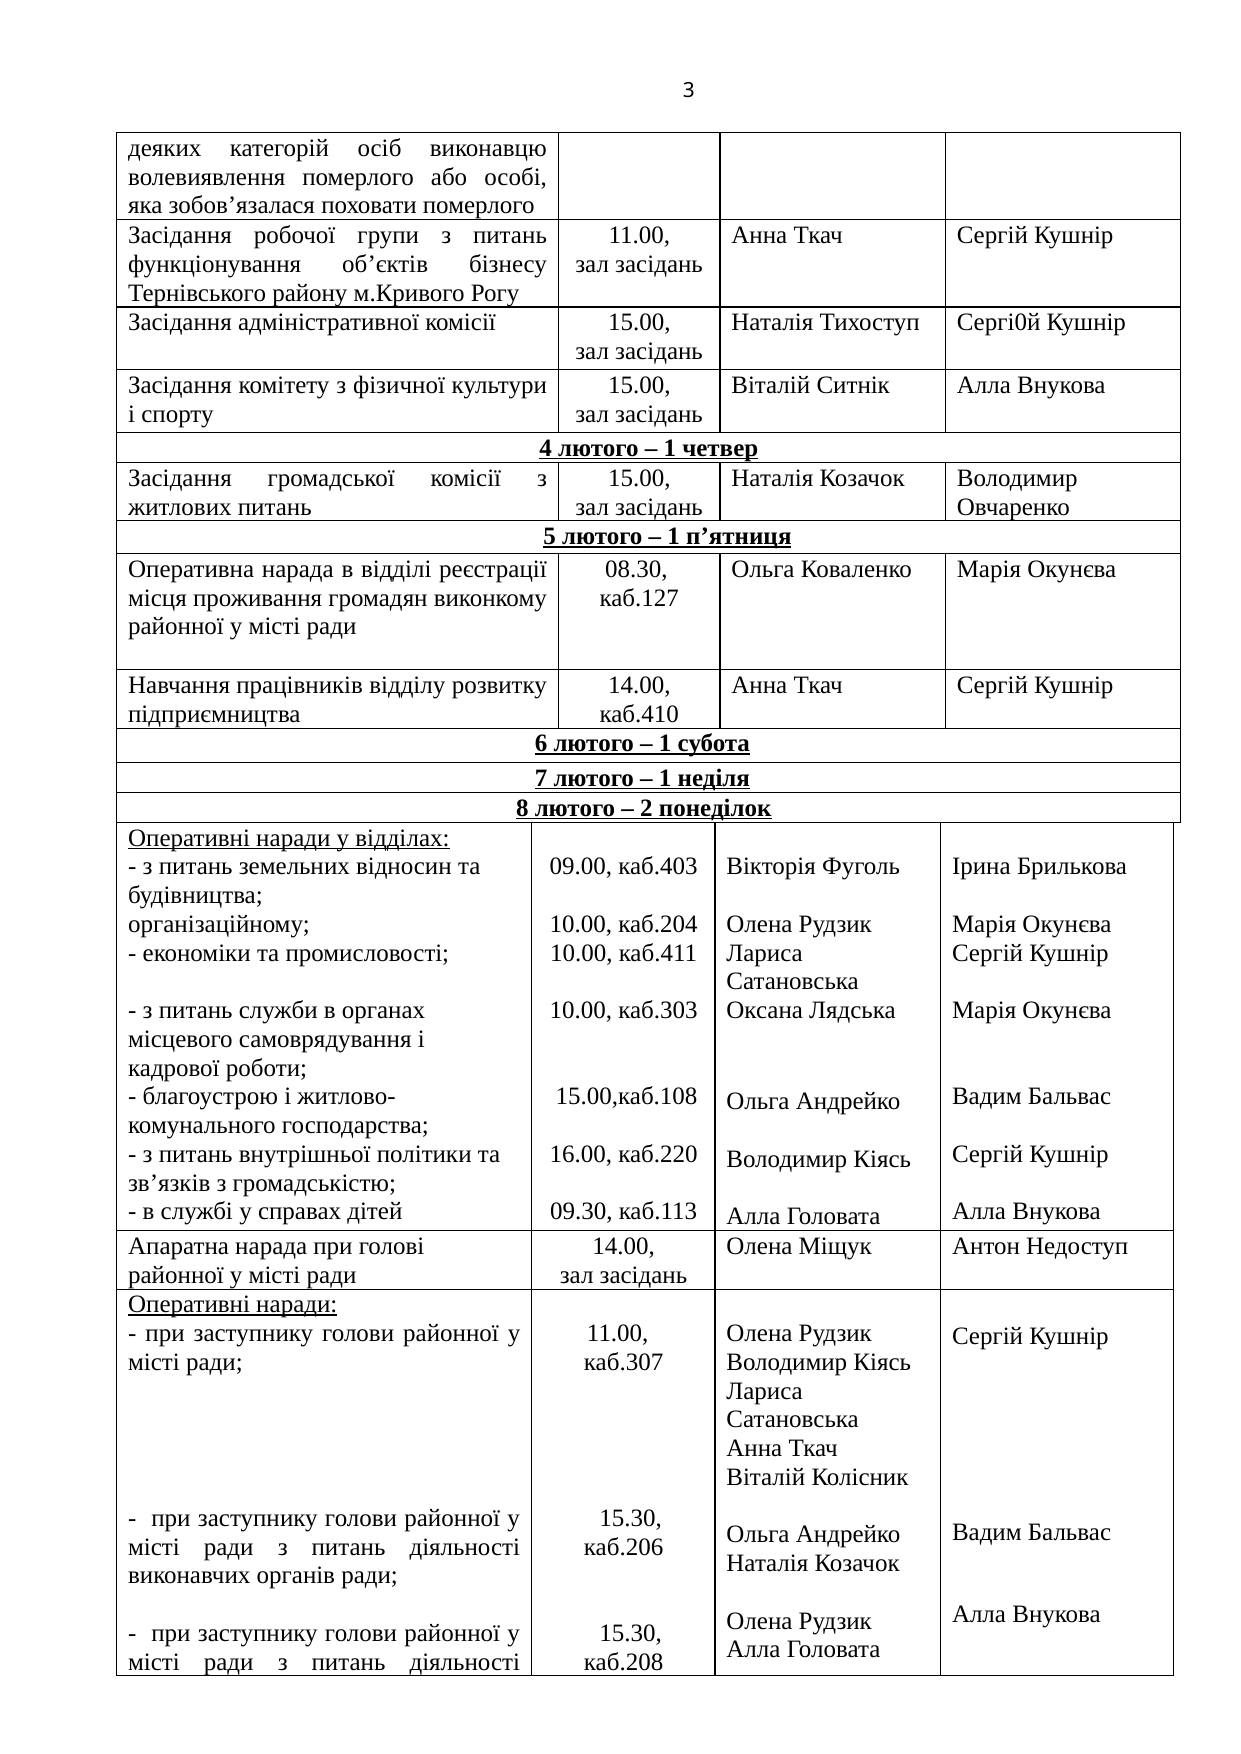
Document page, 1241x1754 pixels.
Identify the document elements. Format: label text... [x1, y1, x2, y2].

table_cell [559, 133, 719, 219]
table_cell Марія Окунєва [946, 554, 1180, 669]
table_cell [1174, 823, 1181, 1230]
table_cell Сергій Кушнір [946, 220, 1180, 306]
table_cell Анна Ткач [721, 670, 945, 727]
table_cell 15.00, зал засідань [559, 463, 719, 520]
table_cell Наталія Козачок [721, 463, 945, 520]
table_cell 5 лютого – 1 п’ятниця [117, 521, 1180, 553]
table_cell Сергій Кушнір [946, 670, 1180, 727]
table_cell 6 лютого – 1 субота [117, 729, 1180, 762]
table_cell 08.30, каб.127 [559, 554, 719, 669]
table_cell Оперативна нарада в відділі реєстрації місця проживання громадян виконкому районної у місті ради [117, 554, 558, 669]
table_cell Оперативні наради: - при заступнику голови районної у місті ради; - при заступнику голови районної у місті ради з питань діяльності виконавчих органів ради; - при заступнику голови районної у місті ради з питань діяльності [117, 1290, 531, 1675]
table_cell Вікторія Фуголь Олена Рудзик Лариса Сатановська Оксана Лядська Ольга Андрейко Володимир Кіясь Алла Головата [716, 823, 940, 1230]
table_cell Сергі0й Кушнір [946, 308, 1180, 369]
table_cell 14.00, зал засідань [532, 1231, 714, 1288]
table_cell [721, 133, 945, 219]
table_cell Сергій Кушнір Вадим Бальвас Алла Внукова [941, 1290, 1173, 1675]
table_cell 15.00, зал засідань [559, 370, 719, 432]
table_cell 8 лютого – 2 понеділок [117, 793, 1180, 822]
table_cell Антон Недоступ [941, 1231, 1173, 1288]
table_cell Володимир Овчаренко [946, 463, 1180, 520]
table_cell 7 лютого – 1 неділя [117, 763, 1180, 792]
table_cell Навчання працівників відділу розвитку підприємництва [117, 670, 558, 727]
table_cell 14.00, каб.410 [559, 670, 719, 727]
table_cell 4 лютого – 1 четвер [117, 433, 1180, 462]
table_cell Олена Міщук [716, 1231, 940, 1288]
table_cell Анна Ткач [721, 220, 945, 306]
table_cell 11.00, зал засідань [559, 220, 719, 306]
table_cell деяких категорій осіб виконавцю волевиявлення померлого або особі, яка зобов’язалася поховати померлого [117, 133, 558, 219]
table_cell Алла Внукова [946, 370, 1180, 432]
table_cell [1174, 1230, 1181, 1288]
table_cell Ольга Коваленко [721, 554, 945, 669]
table_cell Віталій Ситнік [721, 370, 945, 432]
table_cell [946, 133, 1180, 219]
table_cell 11.00, каб.307 15.30, каб.206 15.30, каб.208 [532, 1290, 714, 1675]
table_cell Оперативні наради у відділах: - з питань земельних відносин та будівництва; організаційному; - економіки та промисловості; - з питань служби в органах місцевого самоврядування і кадрової роботи; - благоустрою і житлово-комунального господарства; - з питань внутрішньої політики та зв’язків з громадськістю; - в службі у справах дітей [117, 823, 531, 1230]
table_cell Апаратна нарада при голові районної у місті ради [117, 1231, 531, 1288]
table_cell Олена Рудзик Володимир Кіясь Лариса Сатановська Анна Ткач Віталій Колісник Ольга Андрейко Наталія Козачок Олена Рудзик Алла Головата [716, 1290, 940, 1675]
table_cell Засідання комітету з фізичної культури і спорту [117, 370, 558, 432]
table_cell Засідання громадської комісії з житлових питань [117, 463, 558, 520]
table_cell Наталія Тихоступ [721, 308, 945, 369]
table_cell 09.00, каб.403 10.00, каб.204 10.00, каб.411 10.00, каб.303 15.00,каб.108 16.00, каб.220 09.30, каб.113 [532, 823, 714, 1230]
table_cell Засідання робочої групи з питань функціонування об’єктів бізнесу Тернівського району м.Кривого Рогу [117, 220, 558, 306]
table_cell [1174, 1289, 1181, 1675]
table_cell Засідання адміністративної комісії [117, 308, 558, 369]
table_cell 15.00, зал засідань [559, 308, 719, 369]
table_cell Ірина Брилькова Марія Окунєва Сергій Кушнір Марія Окунєва Вадим Бальвас Сергій Кушнір Алла Внукова [941, 823, 1173, 1230]
